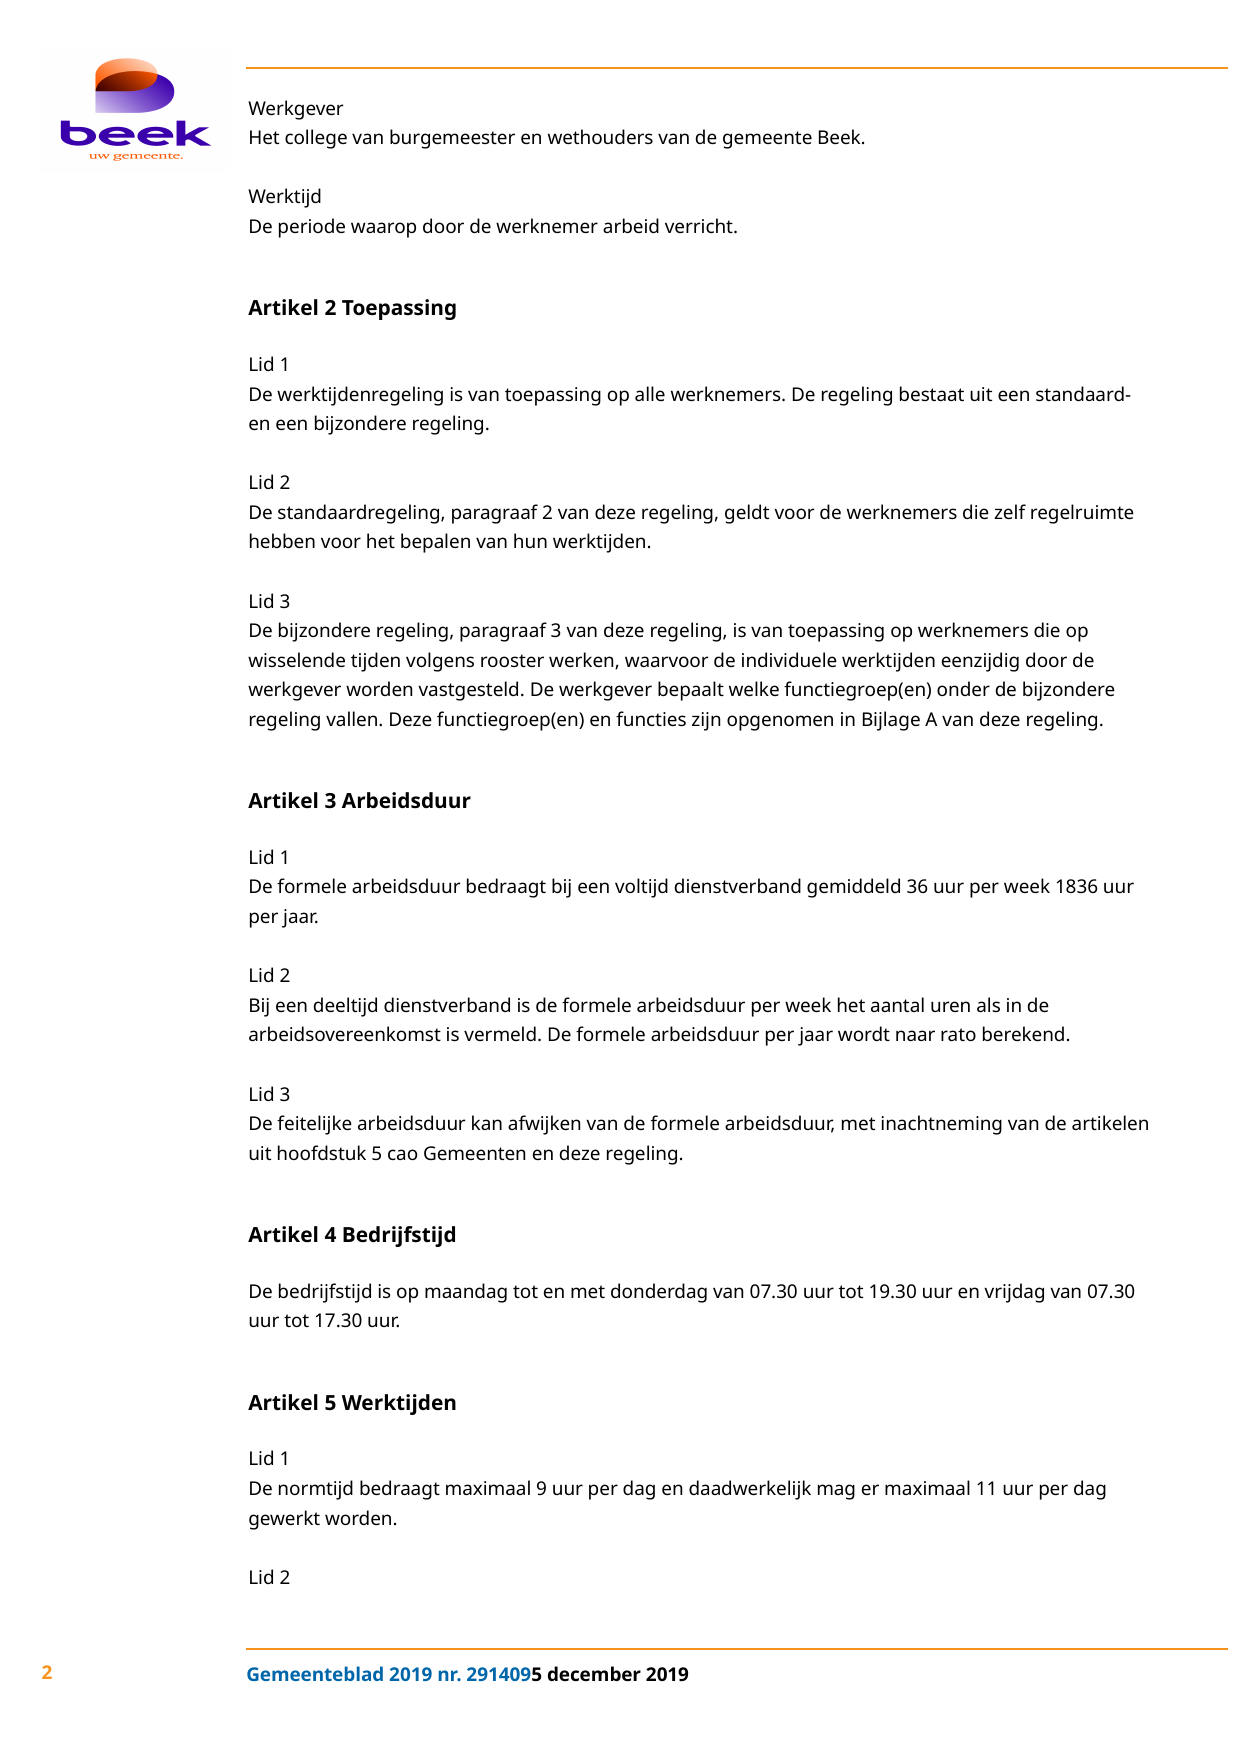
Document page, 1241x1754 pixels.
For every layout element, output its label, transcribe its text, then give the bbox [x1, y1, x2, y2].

text De formele arbeidsduur bedraagt bij een voltijd dienstverband gemiddeld 36 uur per week 1836 uur per jaar. [248, 874, 1152, 929]
text De bijzondere regeling, paragraaf 3 van deze regeling, is van toepassing op werknemers die op wisselende tijden volgens rooster werken, waarvoor de individuele werktijden eenzijdig door de werkgever worden vastgesteld. De werkgever bepaalt welke functiegroep(en) onder de bijzondere regeling vallen. Deze functiegroep(en) en functies zijn opgenomen in Bijlage A van deze regeling. [248, 617, 1152, 732]
text De bedrijfstijd is op maandag tot en met donderdag van 07.30 uur tot 19.30 uur en vrijdag van 07.30 uur tot 17.30 uur. [248, 1278, 1152, 1333]
text De normtijd bedraagt maximaal 9 uur per dag en daadwerkelijk mag er maximaal 11 uur per dag gewerkt worden. [248, 1475, 1152, 1531]
text Lid 1 [248, 844, 1152, 870]
text Lid 2 [248, 1564, 1152, 1590]
text Artikel 4 Bedrijfstijd [248, 1220, 1152, 1248]
text Werkgever [248, 95, 1152, 121]
picture [41, 47, 231, 172]
text Artikel 5 Werktijden [248, 1388, 1152, 1416]
text Het college van burgemeester en wethouders van de gemeente Beek. [248, 124, 1152, 150]
text De feitelijke arbeidsduur kan afwijken van de formele arbeidsduur, met inachtneming van de artikelen uit hoofdstuk 5 cao Gemeenten en deze regeling. [248, 1110, 1152, 1166]
text Bij een deeltijd dienstverband is de formele arbeidsduur per week het aantal uren als in de arbeidsovereenkomst is vermeld. De formele arbeidsduur per jaar wordt naar rato berekend. [248, 992, 1152, 1047]
text De standaardregeling, paragraaf 2 van deze regeling, geldt voor de werknemers die zelf regelruimte hebben voor het bepalen van hun werktijden. [248, 499, 1152, 554]
text Lid 1 [248, 1446, 1152, 1471]
text Lid 1 [248, 351, 1152, 377]
text Artikel 3 Arbeidsduur [248, 786, 1152, 814]
text Lid 2 [248, 469, 1152, 495]
text Lid 3 [248, 1081, 1152, 1107]
text Werktijd [248, 183, 1152, 209]
text De periode waarop door de werknemer arbeid verricht. [248, 213, 1152, 239]
text Lid 3 [248, 588, 1152, 613]
text Artikel 2 Toepassing [248, 293, 1152, 322]
text De werktijdenregeling is van toepassing op alle werknemers. De regeling bestaat uit een standaard- en een bijzondere regeling. [248, 381, 1152, 436]
text Lid 2 [248, 962, 1152, 988]
